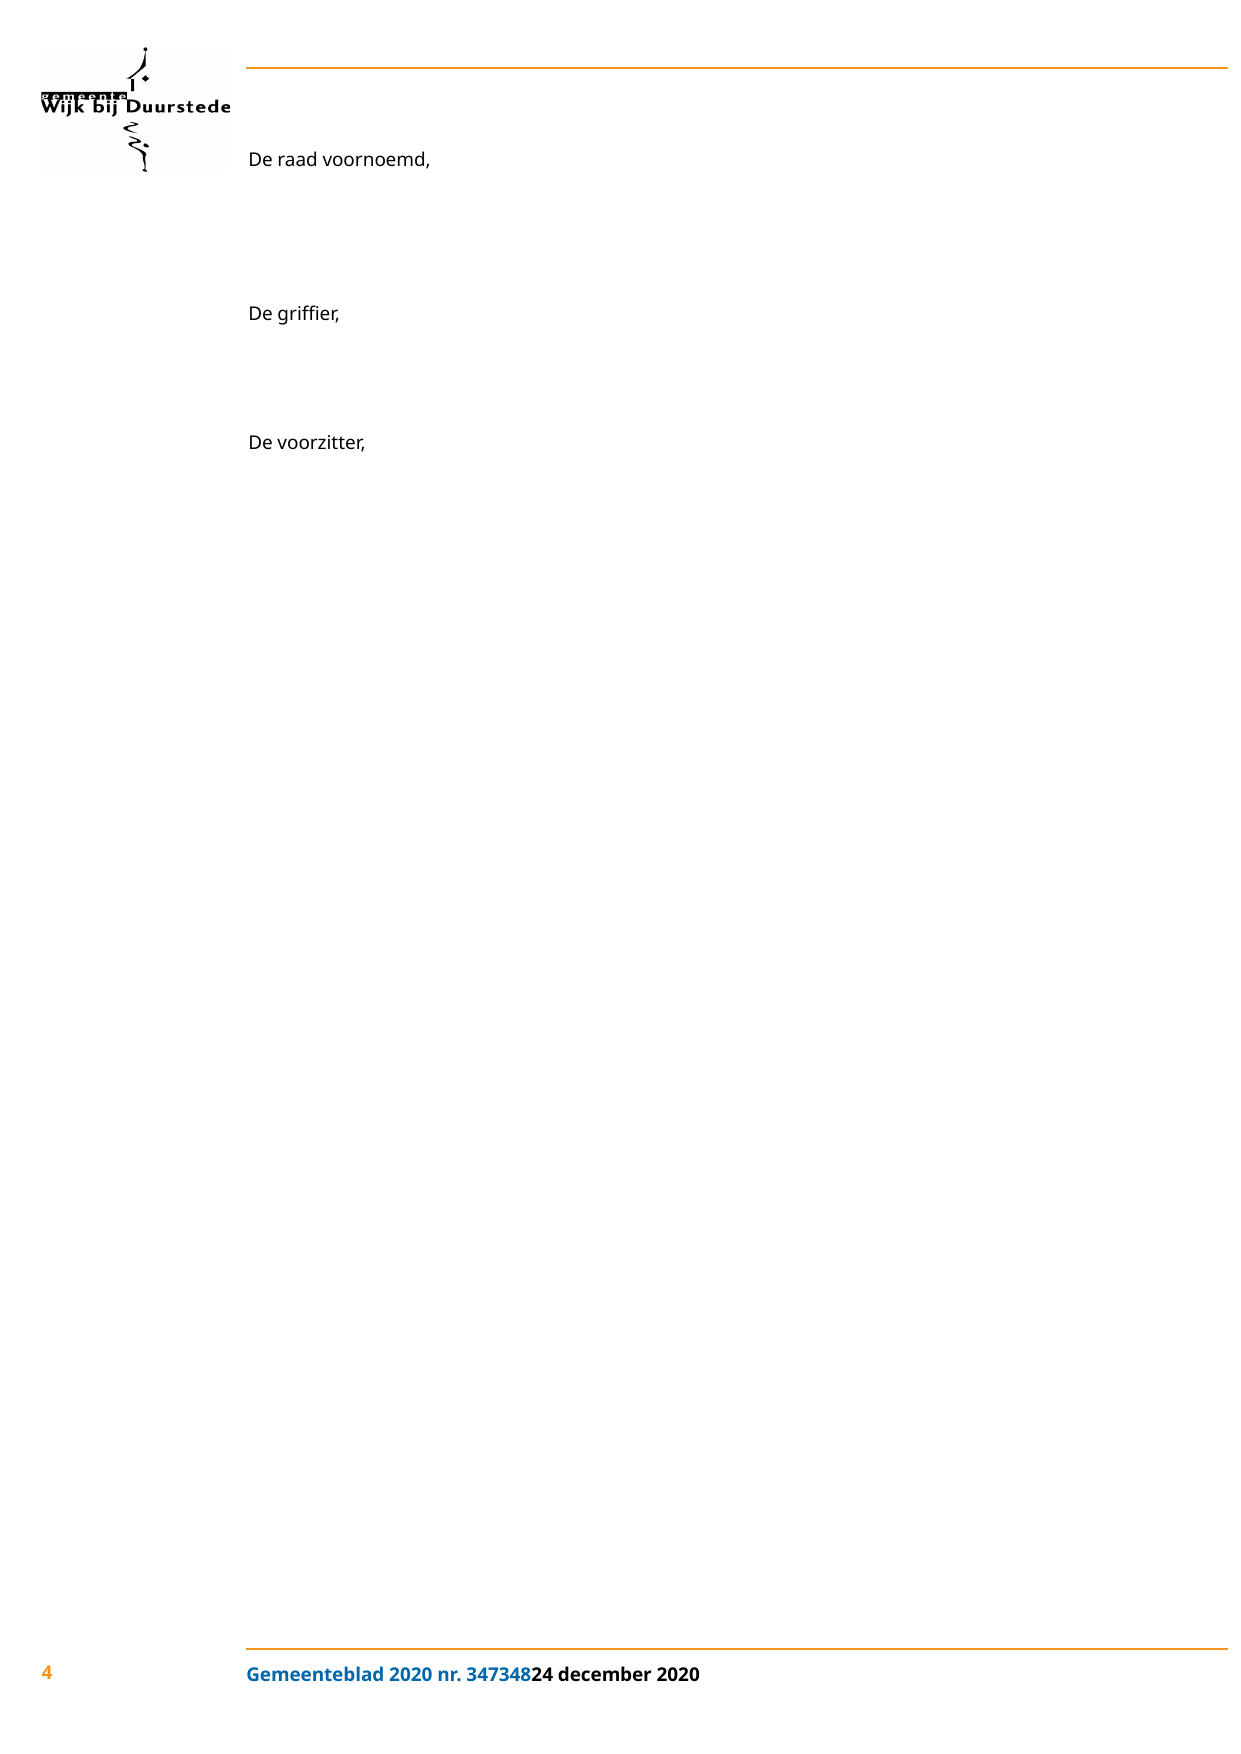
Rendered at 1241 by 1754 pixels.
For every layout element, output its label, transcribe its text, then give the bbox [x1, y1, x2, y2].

text De voorzitter, [248, 429, 1152, 455]
text De griffier, [248, 301, 1152, 326]
picture [41, 47, 231, 172]
text De raad voornoemd, [248, 146, 1152, 172]
